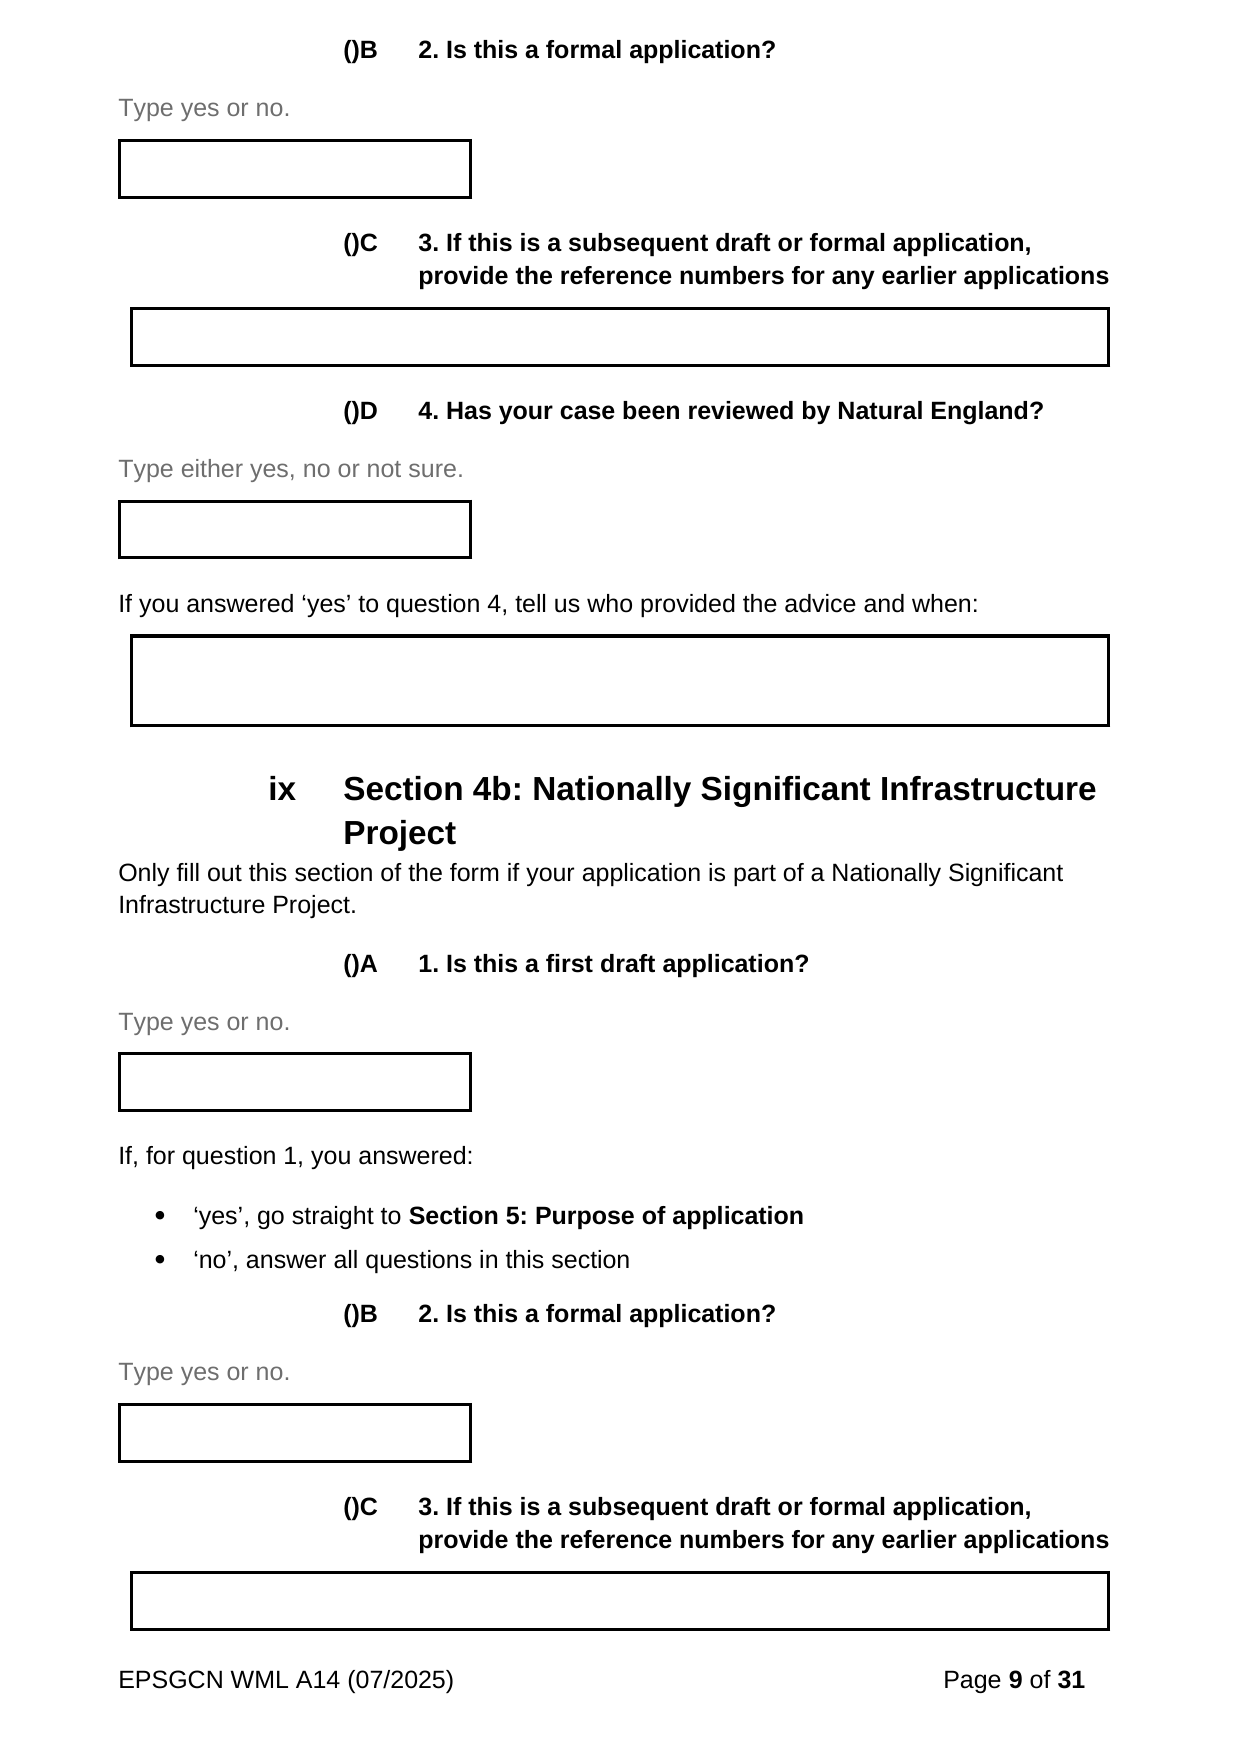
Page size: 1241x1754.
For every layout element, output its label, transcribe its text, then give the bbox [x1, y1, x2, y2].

text Type yes or no. [118, 93, 1122, 122]
subtitle 3. If this is a subsequent draft or formal application, provide the reference numbers for any earlier applications [343, 1492, 1122, 1554]
subtitle Section 4b: Nationally Significant Infrastructure Project [268, 769, 1122, 852]
text Type either yes, no or not sure. [118, 454, 1122, 483]
subtitle 2. Is this a formal application? [343, 1299, 1122, 1328]
text If you answered ‘yes’ to question 4, tell us who provided the advice and when: [118, 589, 1122, 618]
text If, for question 1, you answered: [118, 1141, 1122, 1170]
text Type yes or no. [118, 1007, 1122, 1035]
subtitle 2. Is this a formal application? [343, 35, 1122, 64]
subtitle 1. Is this a first draft application? [343, 948, 1122, 977]
text Only fill out this section of the form if your application is part of a Nationally Significant Infrastructure Project. [118, 857, 1122, 919]
list ‘yes’, go straight to Section 5: Purpose of application [156, 1199, 1122, 1231]
text Type yes or no. [118, 1357, 1122, 1386]
subtitle 4. Has your case been reviewed by Natural England? [343, 396, 1122, 425]
list ‘no’, answer all questions in this section [156, 1243, 1122, 1274]
subtitle 3. If this is a subsequent draft or formal application, provide the reference numbers for any earlier applications [343, 228, 1122, 290]
